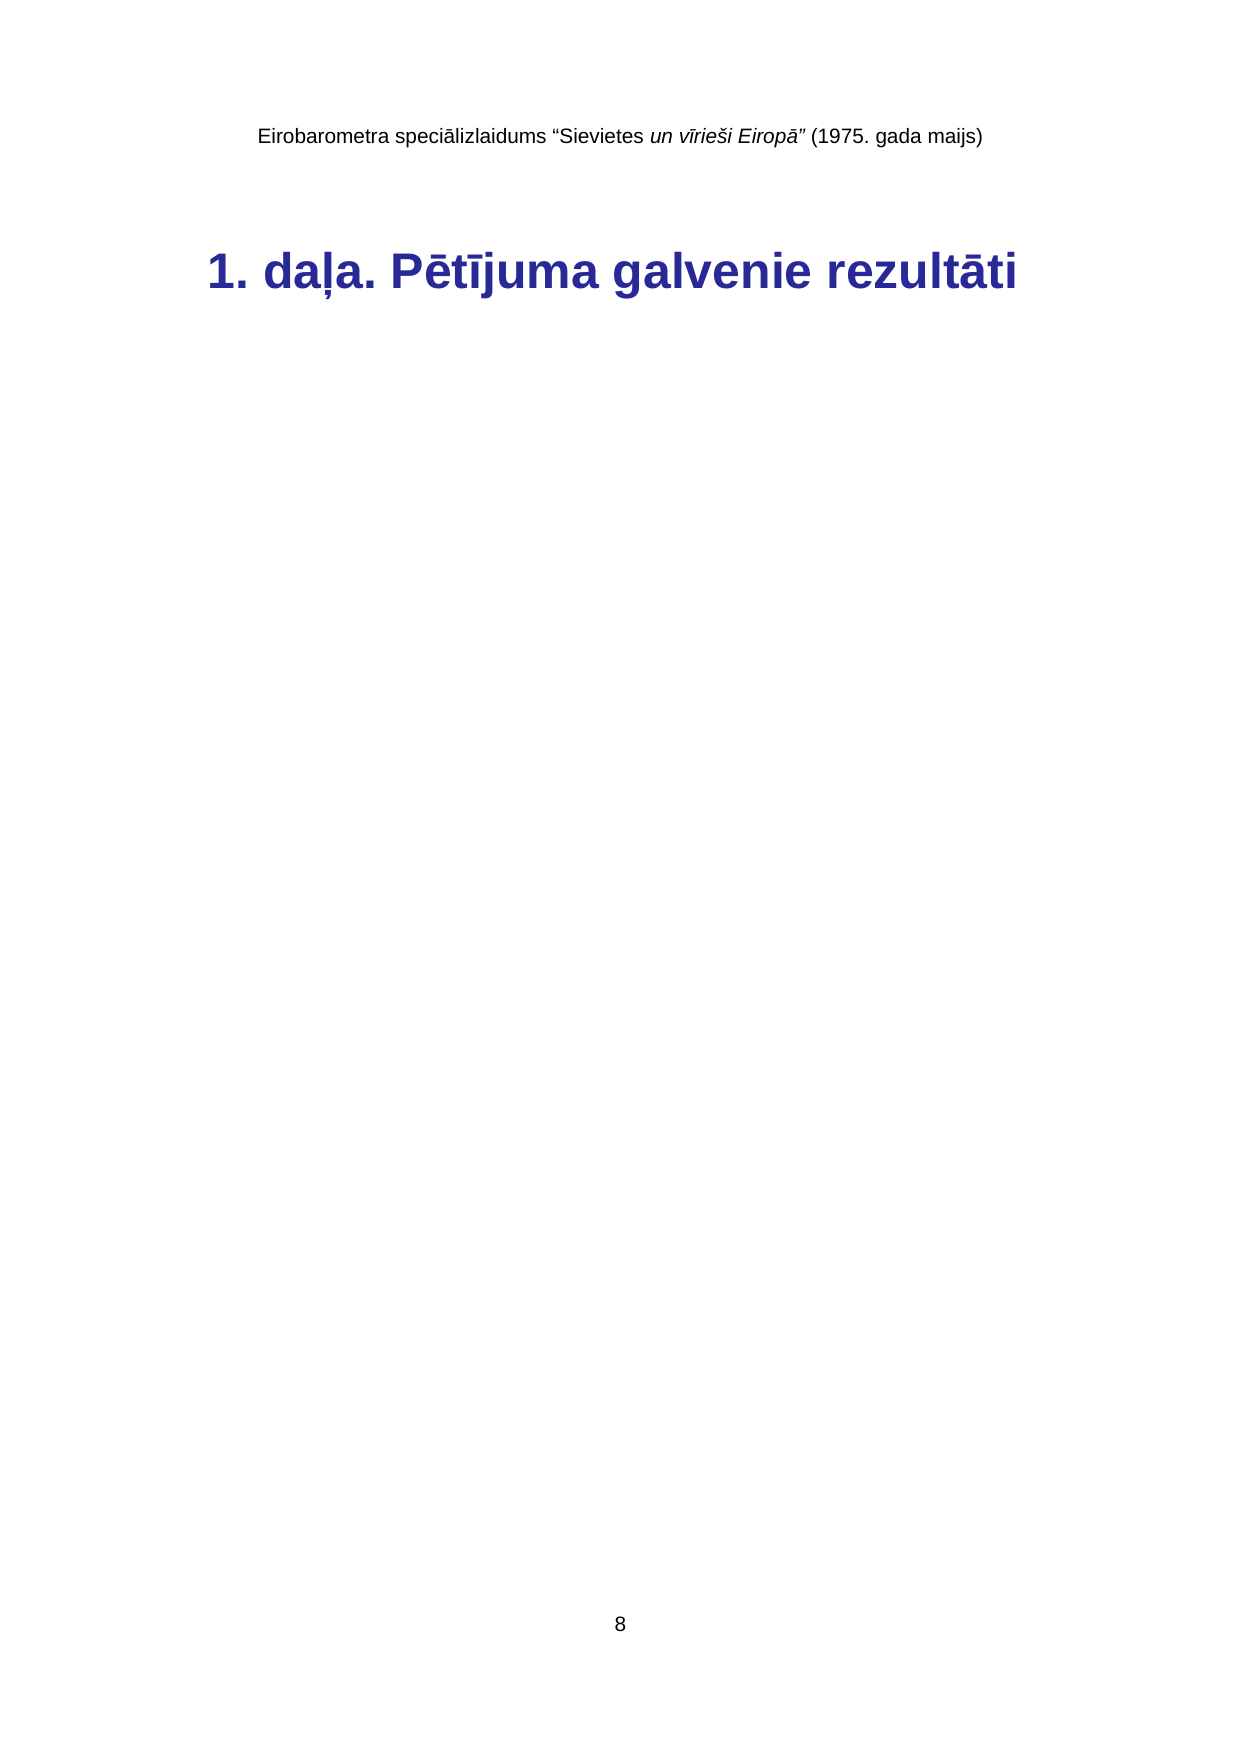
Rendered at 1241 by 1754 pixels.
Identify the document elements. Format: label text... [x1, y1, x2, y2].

subtitle 1. daļa. Pētījuma galvenie rezultāti [118, 242, 1122, 299]
